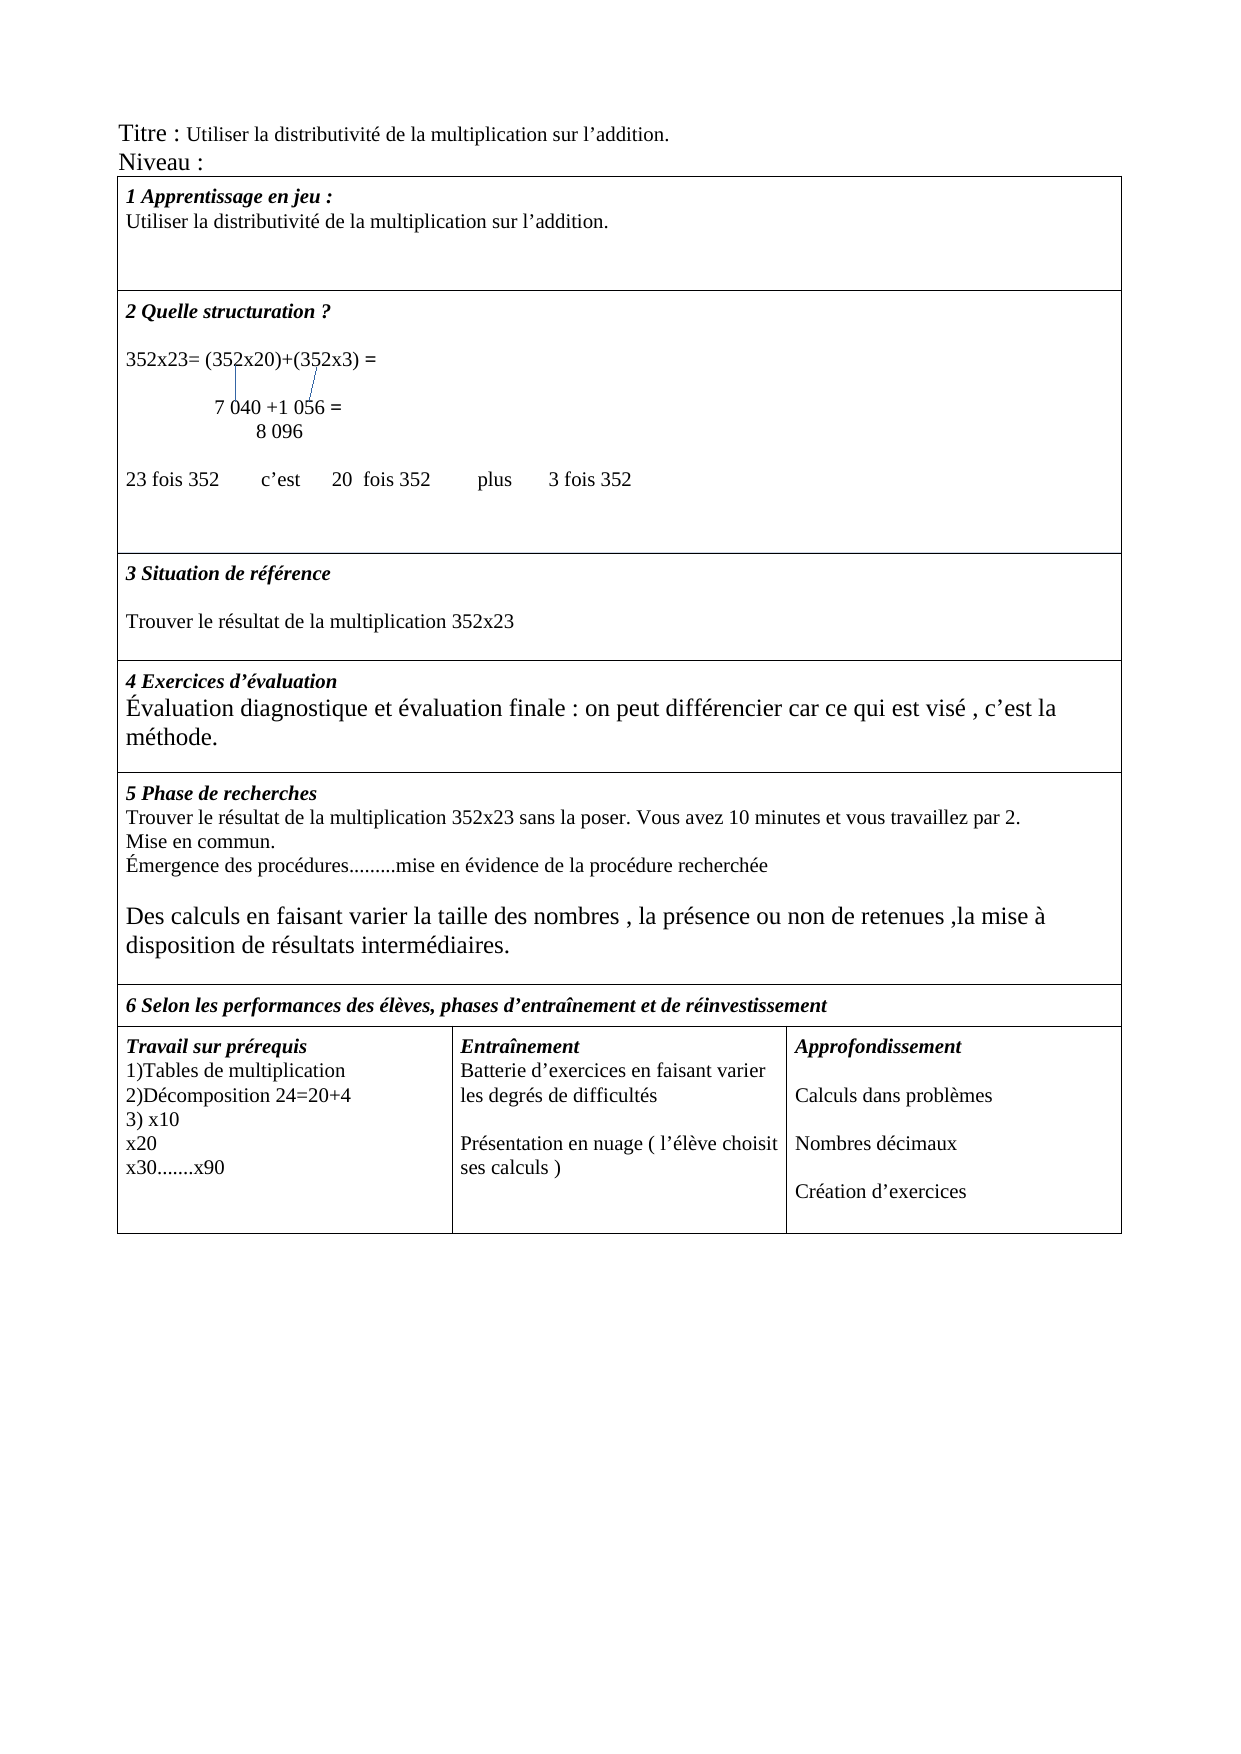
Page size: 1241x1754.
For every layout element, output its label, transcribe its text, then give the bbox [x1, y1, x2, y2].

table_cell 6 Selon les performances des élèves, phases d’entraînement et de réinvestissement [118, 985, 1121, 1026]
table_cell Entraînement Batterie d’exercices en faisant varier les degrés de difficultés Présentation en nuage ( l’élève choisit ses calculs ) [453, 1027, 786, 1233]
table_cell Approfondissement Calculs dans problèmes Nombres décimaux Création d’exercices [787, 1027, 1121, 1233]
text Niveau : [118, 147, 1122, 176]
table_header 1 Apprentissage en jeu : Utiliser la distributivité de la multiplication sur l’addition. [118, 177, 1121, 290]
table_cell 2 Quelle structuration ? 352x23= (352x20)+(352x3) = 7 040 +1 056 = 8 096 23 fois 352 c’est 20 fois 352 plus 3 fois 352 [118, 291, 1121, 552]
table_cell Travail sur prérequis 1)Tables de multiplication 2)Décomposition 24=20+4 3) x10 x20 x30.......x90 [118, 1027, 452, 1233]
text Titre : Utiliser la distributivité de la multiplication sur l’addition. [118, 118, 1122, 147]
table_cell 5 Phase de recherches Trouver le résultat de la multiplication 352x23 sans la poser. Vous avez 10 minutes et vous travaillez par 2. Mise en commun. Émergence des procédures.........mise en évidence de la procédure recherchée Des calculs en faisant varier la taille des nombres , la présence ou non de retenues ,la mise à disposition de résultats intermédiaires. [118, 773, 1121, 984]
table_cell 3 Situation de référence Trouver le résultat de la multiplication 352x23 [118, 554, 1121, 660]
table_cell 4 Exercices d’évaluation Évaluation diagnostique et évaluation finale : on peut différencier car ce qui est visé , c’est la méthode. [118, 661, 1121, 772]
